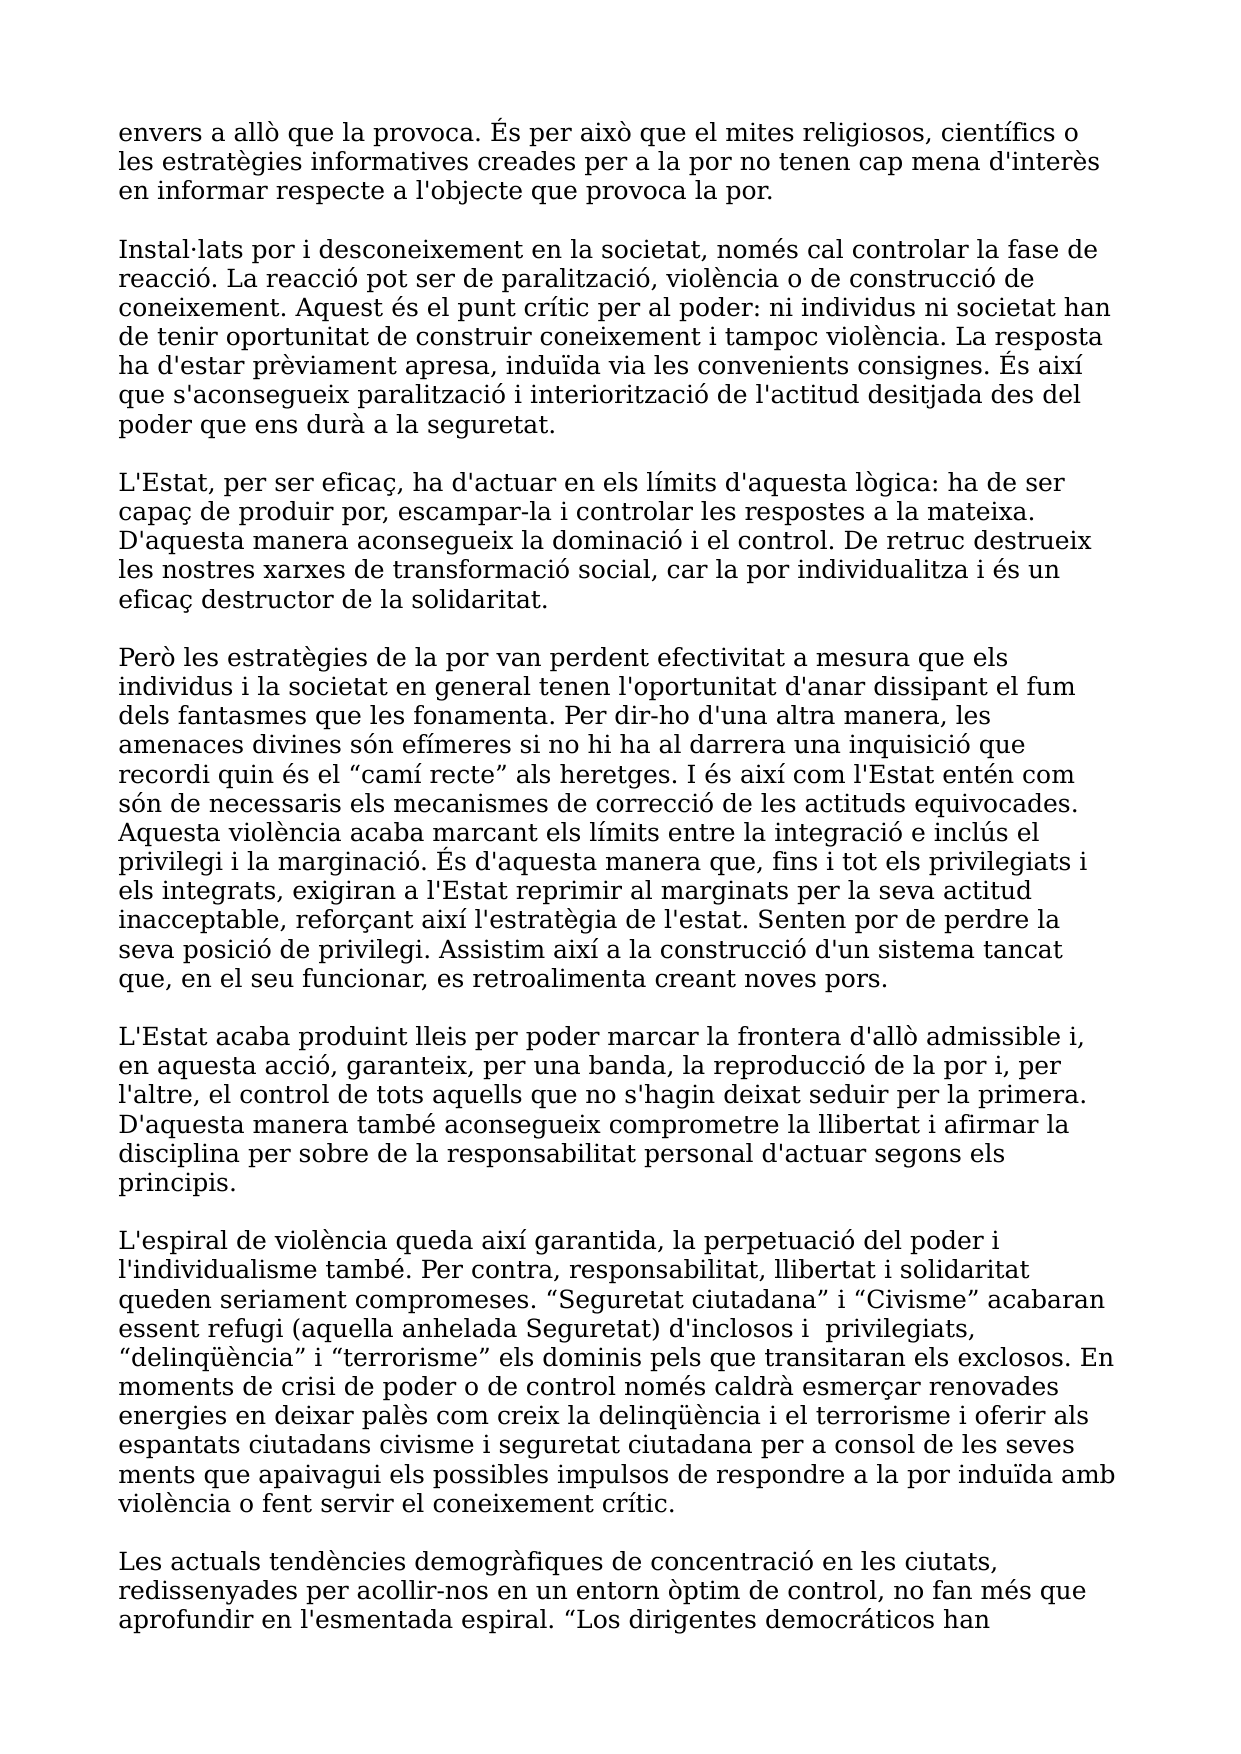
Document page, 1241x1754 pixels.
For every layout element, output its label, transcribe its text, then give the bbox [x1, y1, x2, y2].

text L'Estat acaba produint lleis per poder marcar la frontera d'allò admissible i, en aquesta acció, garanteix, per una banda, la reproducció de la por i, per l'altre, el control de tots aquells que no s'hagin deixat seduir per la primera. D'aquesta manera també aconsegueix comprometre la llibertat i afirmar la disciplina per sobre de la responsabilitat personal d'actuar segons els principis. [118, 1022, 1122, 1197]
text Les actuals tendències demogràfiques de concentració en les ciutats, redissenyades per acollir-nos en un entorn òptim de control, no fan més que aprofundir en l'esmentada espiral. “Los dirigentes democráticos han [118, 1547, 1122, 1635]
text Però les estratègies de la por van perdent efectivitat a mesura que els individus i la societat en general tenen l'oportunitat d'anar dissipant el fum dels fantasmes que les fonamenta. Per dir-ho d'una altra manera, les amenaces divines són efímeres si no hi ha al darrera una inquisició que recordi quin és el “camí recte” als heretges. I és així com l'Estat entén com són de necessaris els mecanismes de correcció de les actituds equivocades. Aquesta violència acaba marcant els límits entre la integració e inclús el privilegi i la marginació. És d'aquesta manera que, fins i tot els privilegiats i els integrats, exigiran a l'Estat reprimir al marginats per la seva actitud inacceptable, reforçant així l'estratègia de l'estat. Senten por de perdre la seva posició de privilegi. Assistim així a la construcció d'un sistema tancat que, en el seu funcionar, es retroalimenta creant noves pors. [118, 643, 1122, 993]
text Instal·lats por i desconeixement en la societat, només cal controlar la fase de reacció. La reacció pot ser de paralització, violència o de construcció de coneixement. Aquest és el punt crític per al poder: ni individus ni societat han de tenir oportunitat de construir coneixement i tampoc violència. La resposta ha d'estar prèviament apresa, induïda via les convenients consignes. És així que s'aconsegueix paralització i interiorització de l'actitud desitjada des del poder que ens durà a la seguretat. [118, 235, 1122, 439]
text envers a allò que la provoca. És per això que el mites religiosos, científics o les estratègies informatives creades per a la por no tenen cap mena d'interès en informar respecte a l'objecte que provoca la por. [118, 118, 1122, 206]
text L'espiral de violència queda així garantida, la perpetuació del poder i l'individualisme també. Per contra, responsabilitat, llibertat i solidaritat queden seriament compromeses. “Seguretat ciutadana” i “Civisme” acabaran essent refugi (aquella anhelada Seguretat) d'inclosos i privilegiats, “delinqüència” i “terrorisme” els dominis pels que transitaran els exclosos. En moments de crisi de poder o de control només caldrà esmerçar renovades energies en deixar palès com creix la delinqüència i el terrorisme i oferir als espantats ciutadans civisme i seguretat ciutadana per a consol de les seves ments que apaivagui els possibles impulsos de respondre a la por induïda amb violència o fent servir el coneixement crític. [118, 1226, 1122, 1518]
text L'Estat, per ser eficaç, ha d'actuar en els límits d'aquesta lògica: ha de ser capaç de produir por, escampar-la i controlar les respostes a la mateixa. D'aquesta manera aconsegueix la dominació i el control. De retruc destrueix les nostres xarxes de transformació social, car la por individualitza i és un eficaç destructor de la solidaritat. [118, 468, 1122, 614]
